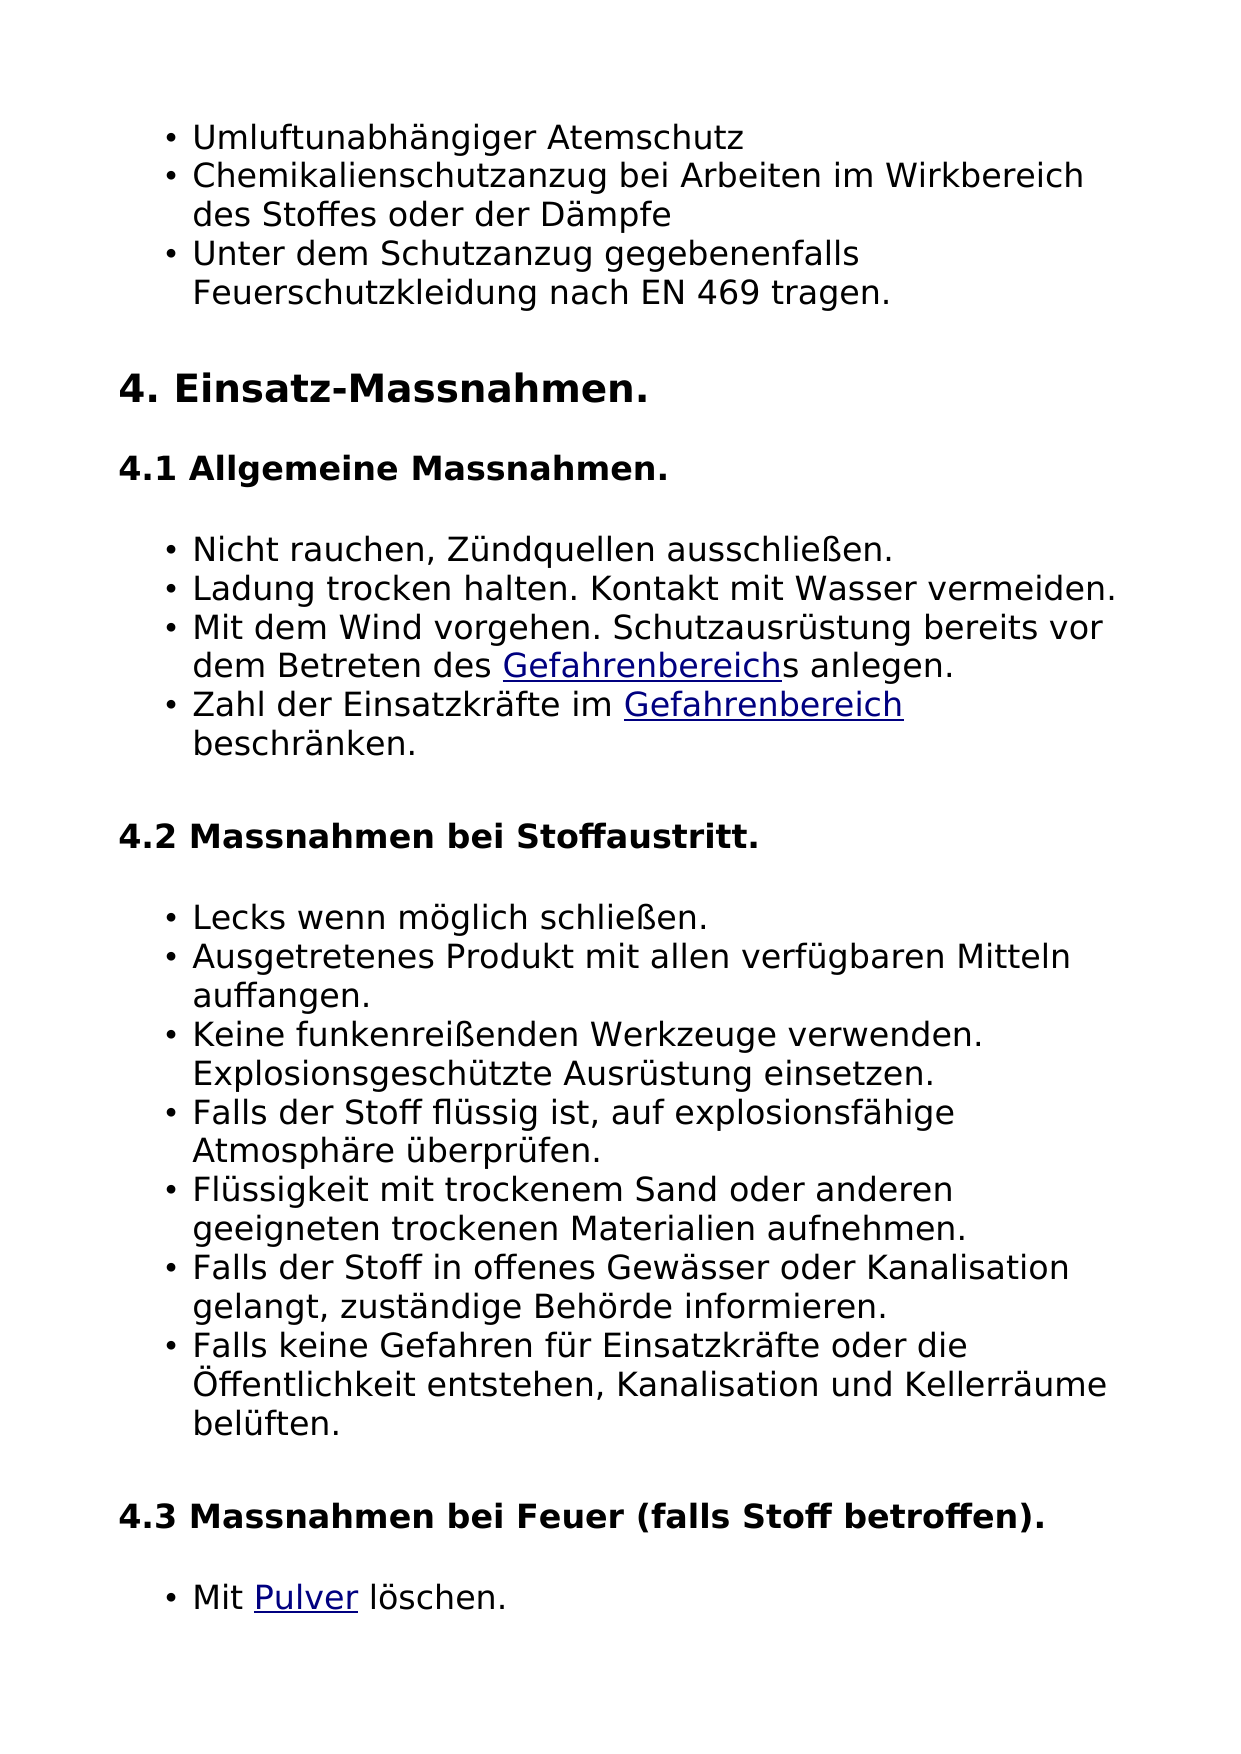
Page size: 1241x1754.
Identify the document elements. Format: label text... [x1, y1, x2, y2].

list Ausgetretenes Produkt mit allen verfügbaren Mitteln auffangen. [177, 938, 1122, 1015]
list Falls der Stoff flüssig ist, auf explosionsfähige Atmosphäre überprüfen. [177, 1093, 1122, 1171]
subtitle 4.3 Massnahmen bei Feuer (falls Stoff betroffen). [118, 1497, 1122, 1536]
list Unter dem Schutzanzug gegebenenfalls Feuerschutzkleidung nach EN 469 tragen. [177, 235, 1122, 312]
list Mit Pulver löschen. [177, 1578, 1122, 1617]
subtitle 4.2 Massnahmen bei Stoffaustritt. [118, 818, 1122, 857]
subtitle 4. Einsatz-Massnahmen. [118, 367, 1122, 412]
list Umluftunabhängiger Atemschutz [177, 118, 1122, 157]
list Flüssigkeit mit trockenem Sand oder anderen geeigneten trockenen Materialien aufnehmen. [177, 1171, 1122, 1248]
list Mit dem Wind vorgehen. Schutzausrüstung bereits vor dem Betreten des Gefahrenbereichs anlegen. [177, 608, 1122, 686]
subtitle 4.1 Allgemeine Massnahmen. [118, 449, 1122, 488]
list Keine funkenreißenden Werkzeuge verwenden. Explosionsgeschützte Ausrüstung einsetzen. [177, 1015, 1122, 1093]
list Falls der Stoff in offenes Gewässer oder Kanalisation gelangt, zuständige Behörde informieren. [177, 1248, 1122, 1326]
list Zahl der Einsatzkräfte im Gefahrenbereich beschränken. [177, 686, 1122, 763]
list Lecks wenn möglich schließen. [177, 899, 1122, 938]
list Nicht rauchen, Zündquellen ausschließen. [177, 530, 1122, 569]
list Falls keine Gefahren für Einsatzkräfte oder die Öffentlichkeit entstehen, Kanalisation und Kellerräume belüften. [177, 1326, 1122, 1443]
list Chemikalienschutzanzug bei Arbeiten im Wirkbereich des Stoffes oder der Dämpfe [177, 157, 1122, 235]
list Ladung trocken halten. Kontakt mit Wasser vermeiden. [177, 569, 1122, 608]
